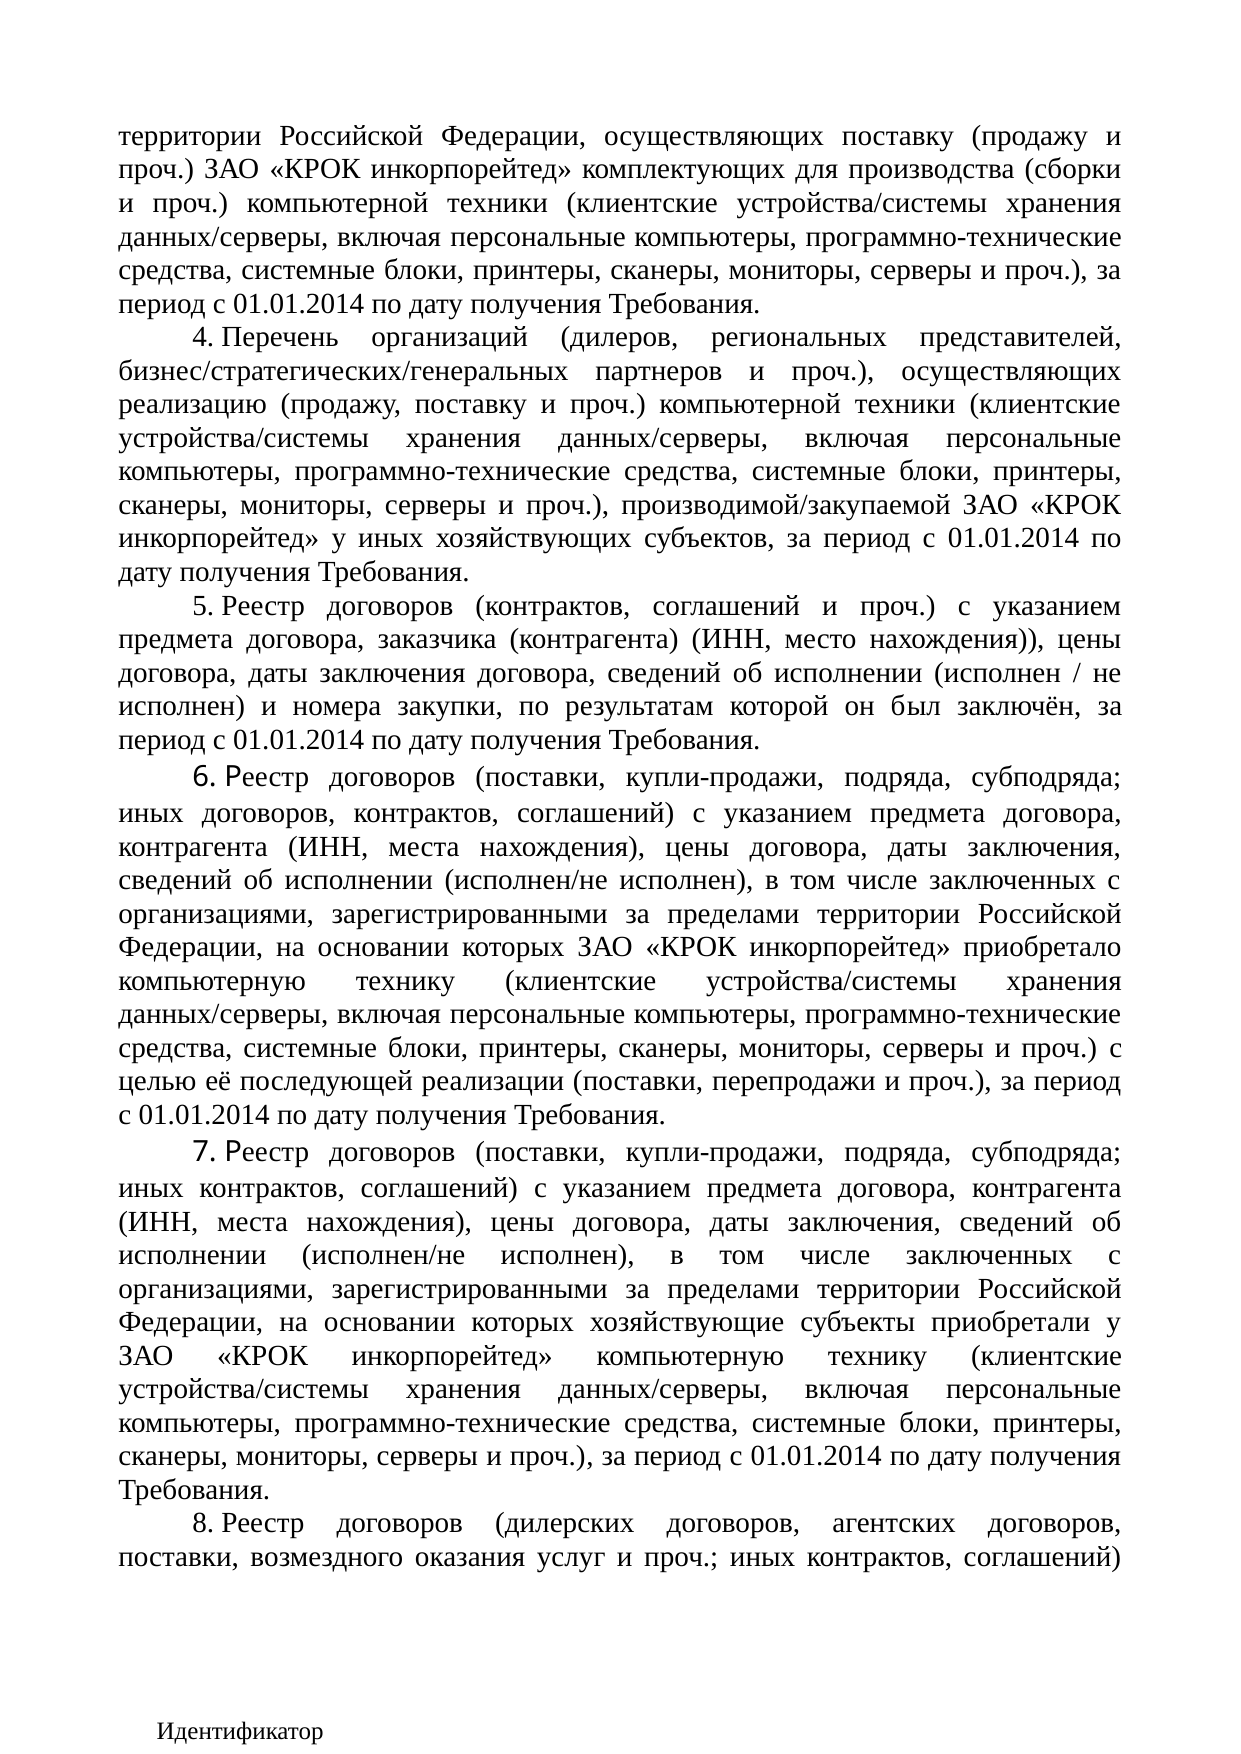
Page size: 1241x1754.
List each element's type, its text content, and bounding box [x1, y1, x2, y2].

text 4. Перечень организаций (дилеров, региональных представителей, бизнес/стратегических/генеральных партнеров и проч.), осуществляющих реализацию (продажу, поставку и проч.) компьютерной техники (клиентские устройства/системы хранения данных/серверы, включая персональные компьютеры, программно-технические средства, системные блоки, принтеры, сканеры, мониторы, серверы и проч.), производимой/закупаемой ЗАО «КРОК инкорпорейтед» у иных хозяйствующих субъектов, за период с 01.01.2014 по дату получения Требования. [118, 319, 1122, 588]
text 8. Реестр договоров (дилерских договоров, агентских договоров, поставки, возмездного оказания услуг и проч.; иных контрактов, соглашений) [118, 1506, 1122, 1573]
text 7. Реестр договоров (поставки, купли-продажи, подряда, субподряда; иных контрактов, соглашений) с указанием предмета договора, контрагента (ИНН, места нахождения), цены договора, даты заключения, сведений об исполнении (исполнен/не исполнен), в том числе заключенных с организациями, зарегистрированными за пределами территории Российской Федерации, на основании которых хозяйствующие субъекты приобретали у ЗАО «КРОК инкорпорейтед» компьютерную технику (клиентские устройства/системы хранения данных/серверы, включая персональные компьютеры, программно-технические средства, системные блоки, принтеры, сканеры, мониторы, серверы и проч.), за период с 01.01.2014 по дату получения Требования. [118, 1131, 1122, 1506]
text 6. Реестр договоров (поставки, купли-продажи, подряда, субподряда; иных договоров, контрактов, соглашений) с указанием предмета договора, контрагента (ИНН, места нахождения), цены договора, даты заключения, сведений об исполнении (исполнен/не исполнен), в том числе заключенных с организациями, зарегистрированными за пределами территории Российской Федерации, на основании которых ЗАО «КРОК инкорпорейтед» приобретало компьютерную технику (клиентские устройства/системы хранения данных/серверы, включая персональные компьютеры, программно-технические средства, системные блоки, принтеры, сканеры, мониторы, серверы и проч.) с целью её последующей реализации (поставки, перепродажи и проч.), за период с 01.01.2014 по дату получения Требования. [118, 755, 1122, 1131]
text территории Российской Федерации, осуществляющих поставку (продажу и проч.) ЗАО «КРОК инкорпорейтед» комплектующих для производства (сборки и проч.) компьютерной техники (клиентские устройства/системы хранения данных/серверы, включая персональные компьютеры, программно-технические средства, системные блоки, принтеры, сканеры, мониторы, серверы и проч.), за период с 01.01.2014 по дату получения Требования. [118, 118, 1122, 319]
text 5. Реестр договоров (контрактов, соглашений и проч.) с указанием предмета договора, заказчика (контрагента) (ИНН, место нахождения)), цены договора, даты заключения договора, сведений об исполнении (исполнен / не исполнен) и номера закупки, по результатам которой он был заключён, за период с 01.01.2014 по дату получения Требования. [118, 588, 1122, 755]
